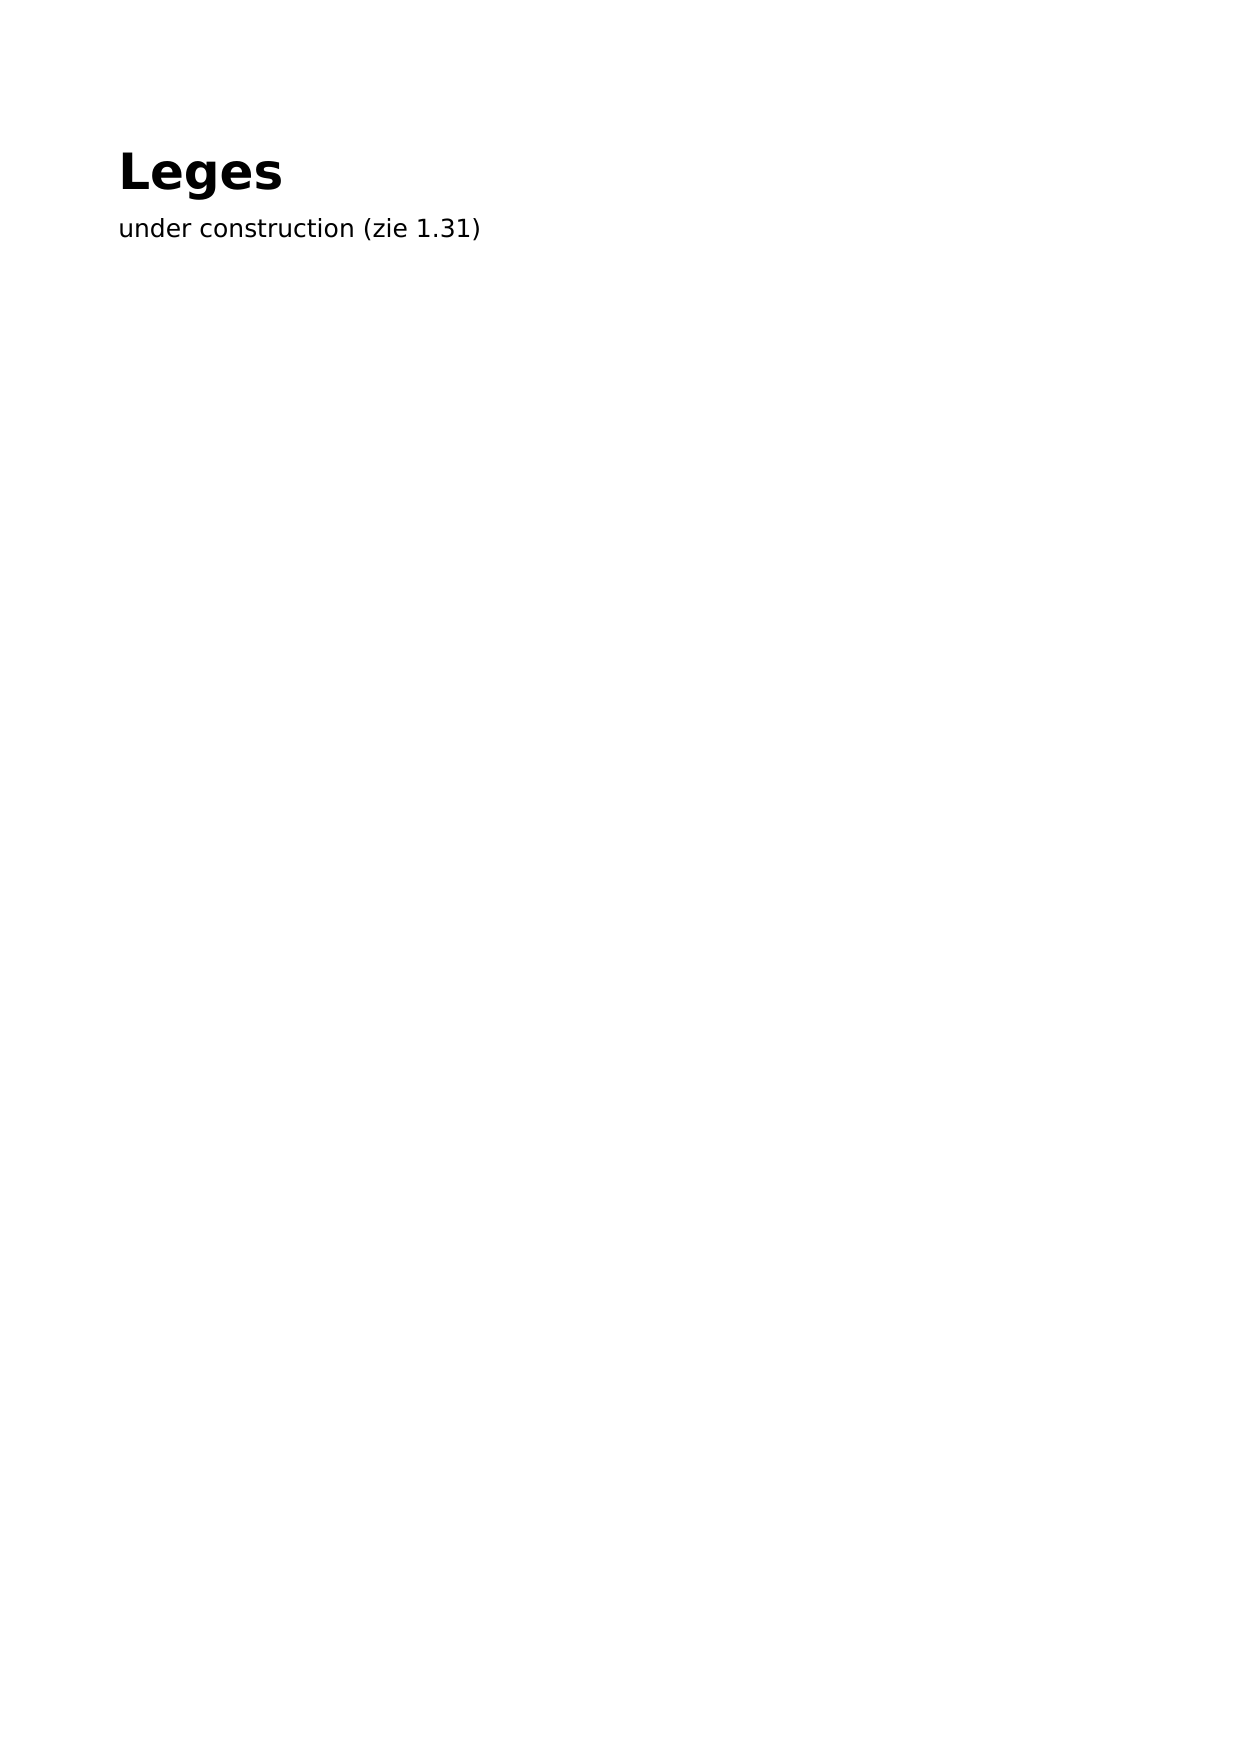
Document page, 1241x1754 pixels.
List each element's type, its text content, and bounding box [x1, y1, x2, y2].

subtitle Leges [118, 143, 1122, 201]
text under construction (zie 1.31) [118, 214, 1122, 243]
